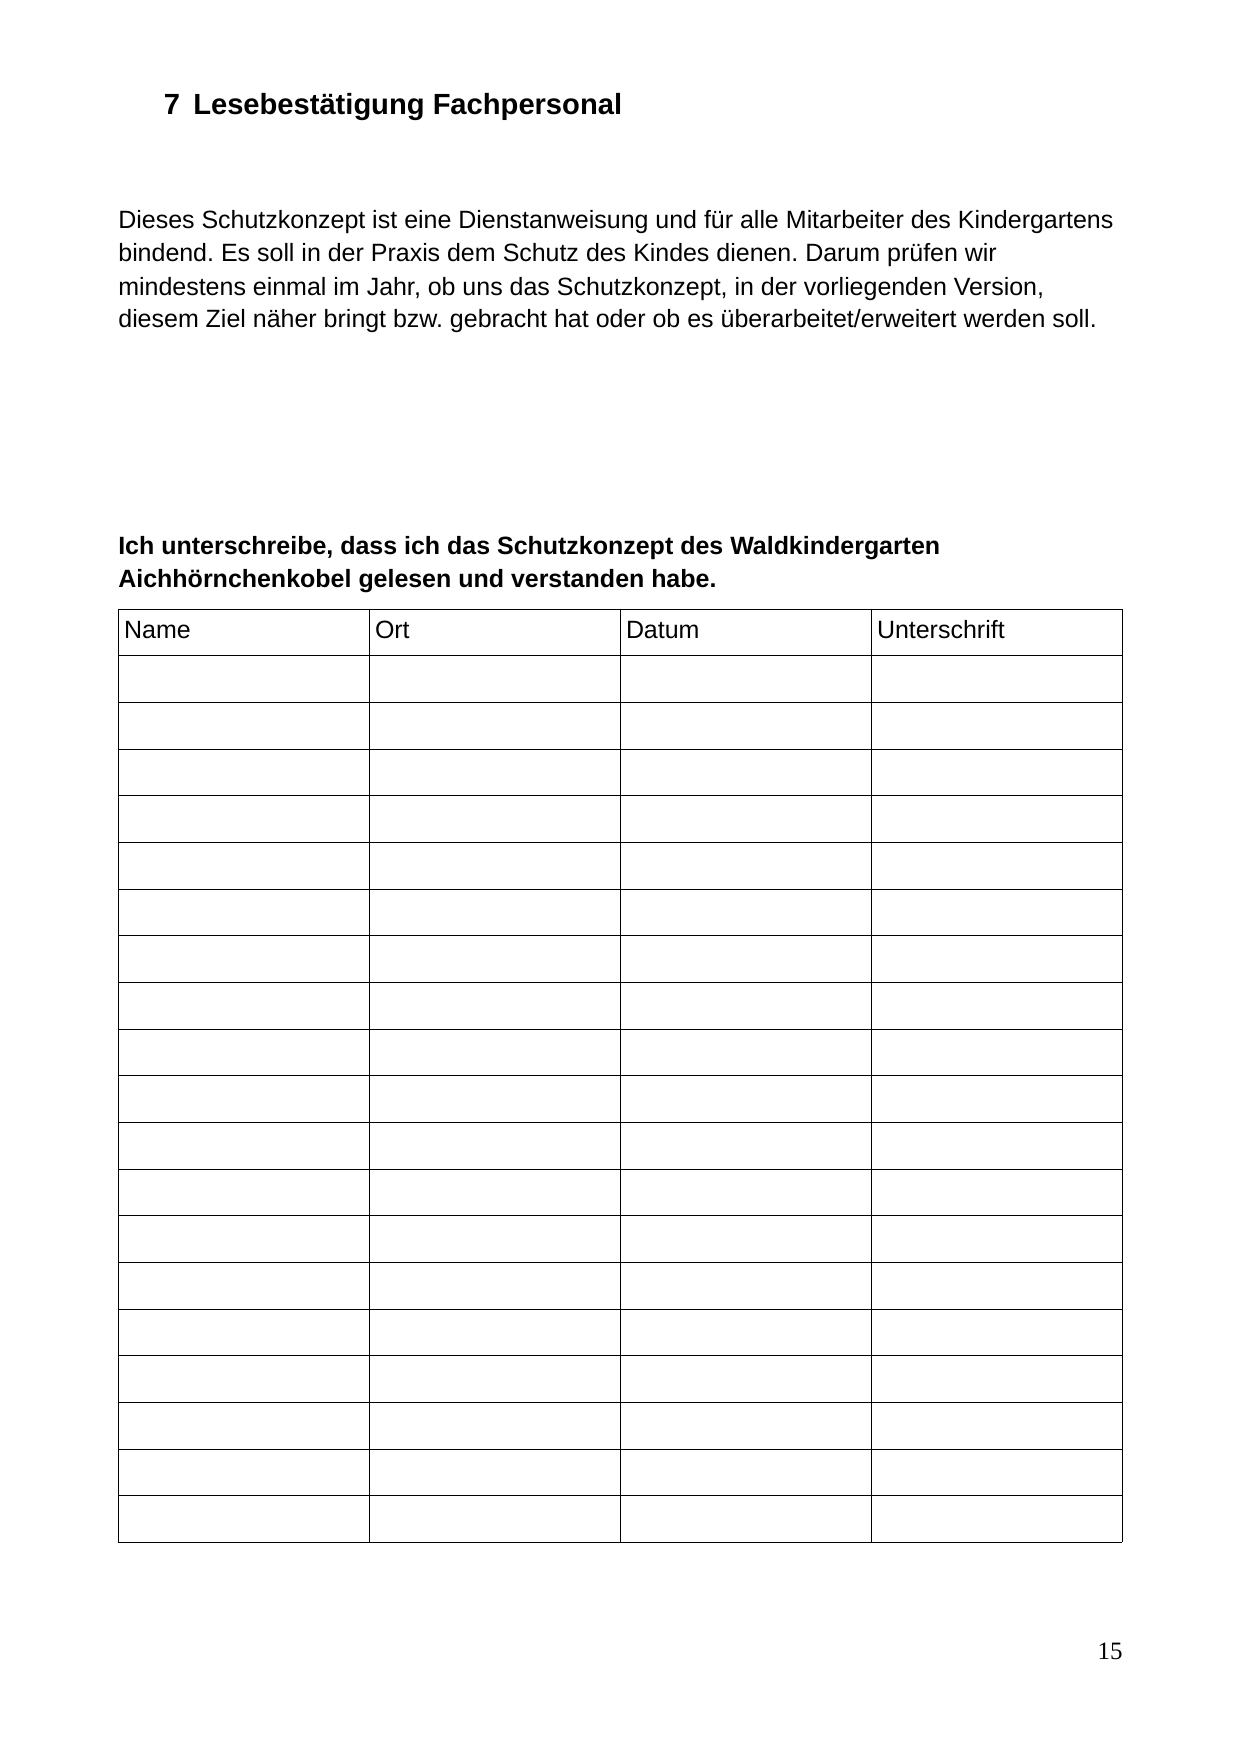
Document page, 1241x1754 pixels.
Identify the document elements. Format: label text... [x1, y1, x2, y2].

table_cell [872, 843, 1122, 888]
table_cell [872, 1123, 1122, 1168]
table_cell [621, 1496, 871, 1542]
table_cell [621, 1123, 871, 1168]
table_cell [872, 750, 1122, 795]
table_cell [119, 843, 369, 888]
table_cell [370, 1076, 620, 1122]
table_cell [621, 1216, 871, 1262]
table_cell [370, 1263, 620, 1308]
table_cell [119, 796, 369, 842]
table_cell [370, 1403, 620, 1448]
table_cell [872, 1450, 1122, 1495]
table_cell [370, 1170, 620, 1215]
table_cell [621, 1170, 871, 1215]
table_cell [119, 1076, 369, 1122]
table_cell [370, 703, 620, 748]
table_cell [119, 656, 369, 702]
table_cell [621, 703, 871, 748]
table_cell [872, 796, 1122, 842]
list Lesebestätigung Fachpersonal [156, 87, 1122, 120]
text Ich unterschreibe, dass ich das Schutzkonzept des Waldkindergarten Aichhörnchenkobel gelesen und verstanden habe. [118, 531, 1122, 592]
table_cell [370, 796, 620, 842]
table_cell [370, 1356, 620, 1402]
table_cell [119, 983, 369, 1028]
table_cell [621, 1030, 871, 1075]
table_cell [119, 1356, 369, 1402]
table_cell [621, 843, 871, 888]
table_cell [872, 656, 1122, 702]
table_cell [872, 1216, 1122, 1262]
table_header Unterschrift [872, 610, 1122, 655]
table_cell [621, 1450, 871, 1495]
table_cell [119, 750, 369, 795]
table_cell [119, 1403, 369, 1448]
table_cell [621, 750, 871, 795]
table_cell [119, 1496, 369, 1542]
table_header Datum [621, 610, 871, 655]
table_cell [370, 750, 620, 795]
table_cell [621, 936, 871, 982]
table_cell [621, 1310, 871, 1355]
table_cell [119, 890, 369, 935]
table_cell [872, 936, 1122, 982]
table_cell [370, 890, 620, 935]
table_cell [621, 1356, 871, 1402]
table_cell [621, 890, 871, 935]
table_cell [370, 843, 620, 888]
table_cell [119, 1450, 369, 1495]
table_cell [872, 1496, 1122, 1542]
table_cell [119, 1170, 369, 1215]
table_cell [621, 1076, 871, 1122]
table_cell [119, 1216, 369, 1262]
table_cell [621, 1403, 871, 1448]
table_header Name [119, 610, 369, 655]
table_cell [119, 703, 369, 748]
table_cell [872, 1403, 1122, 1448]
table_cell [872, 890, 1122, 935]
table_cell [872, 1170, 1122, 1215]
table_cell [872, 703, 1122, 748]
table_cell [872, 1030, 1122, 1075]
table_cell [872, 1356, 1122, 1402]
table_cell [370, 1496, 620, 1542]
table_cell [621, 1263, 871, 1308]
table_cell [370, 1310, 620, 1355]
table_cell [872, 1310, 1122, 1355]
table_cell [370, 656, 620, 702]
table_cell [119, 1263, 369, 1308]
table_cell [621, 983, 871, 1028]
table_cell [370, 1216, 620, 1262]
table_cell [621, 656, 871, 702]
table_cell [370, 1030, 620, 1075]
table_cell [119, 1123, 369, 1168]
table_cell [119, 936, 369, 982]
table_cell [370, 983, 620, 1028]
table_cell [872, 1076, 1122, 1122]
table_header Ort [370, 610, 620, 655]
table_cell [621, 796, 871, 842]
table_cell [119, 1030, 369, 1075]
table_cell [872, 983, 1122, 1028]
table_cell [370, 1450, 620, 1495]
table_cell [119, 1310, 369, 1355]
table_cell [370, 936, 620, 982]
text Dieses Schutzkonzept ist eine Dienstanweisung und für alle Mitarbeiter des Kindergartens bindend. Es soll in der Praxis dem Schutz des Kindes dienen. Darum prüfen wir mindestens einmal im Jahr, ob uns das Schutzkonzept, in der vorliegenden Version, diesem Ziel näher bringt bzw. gebracht hat oder ob es überarbeitet/erweitert werden soll. [118, 205, 1122, 333]
table_cell [370, 1123, 620, 1168]
table_cell [872, 1263, 1122, 1308]
